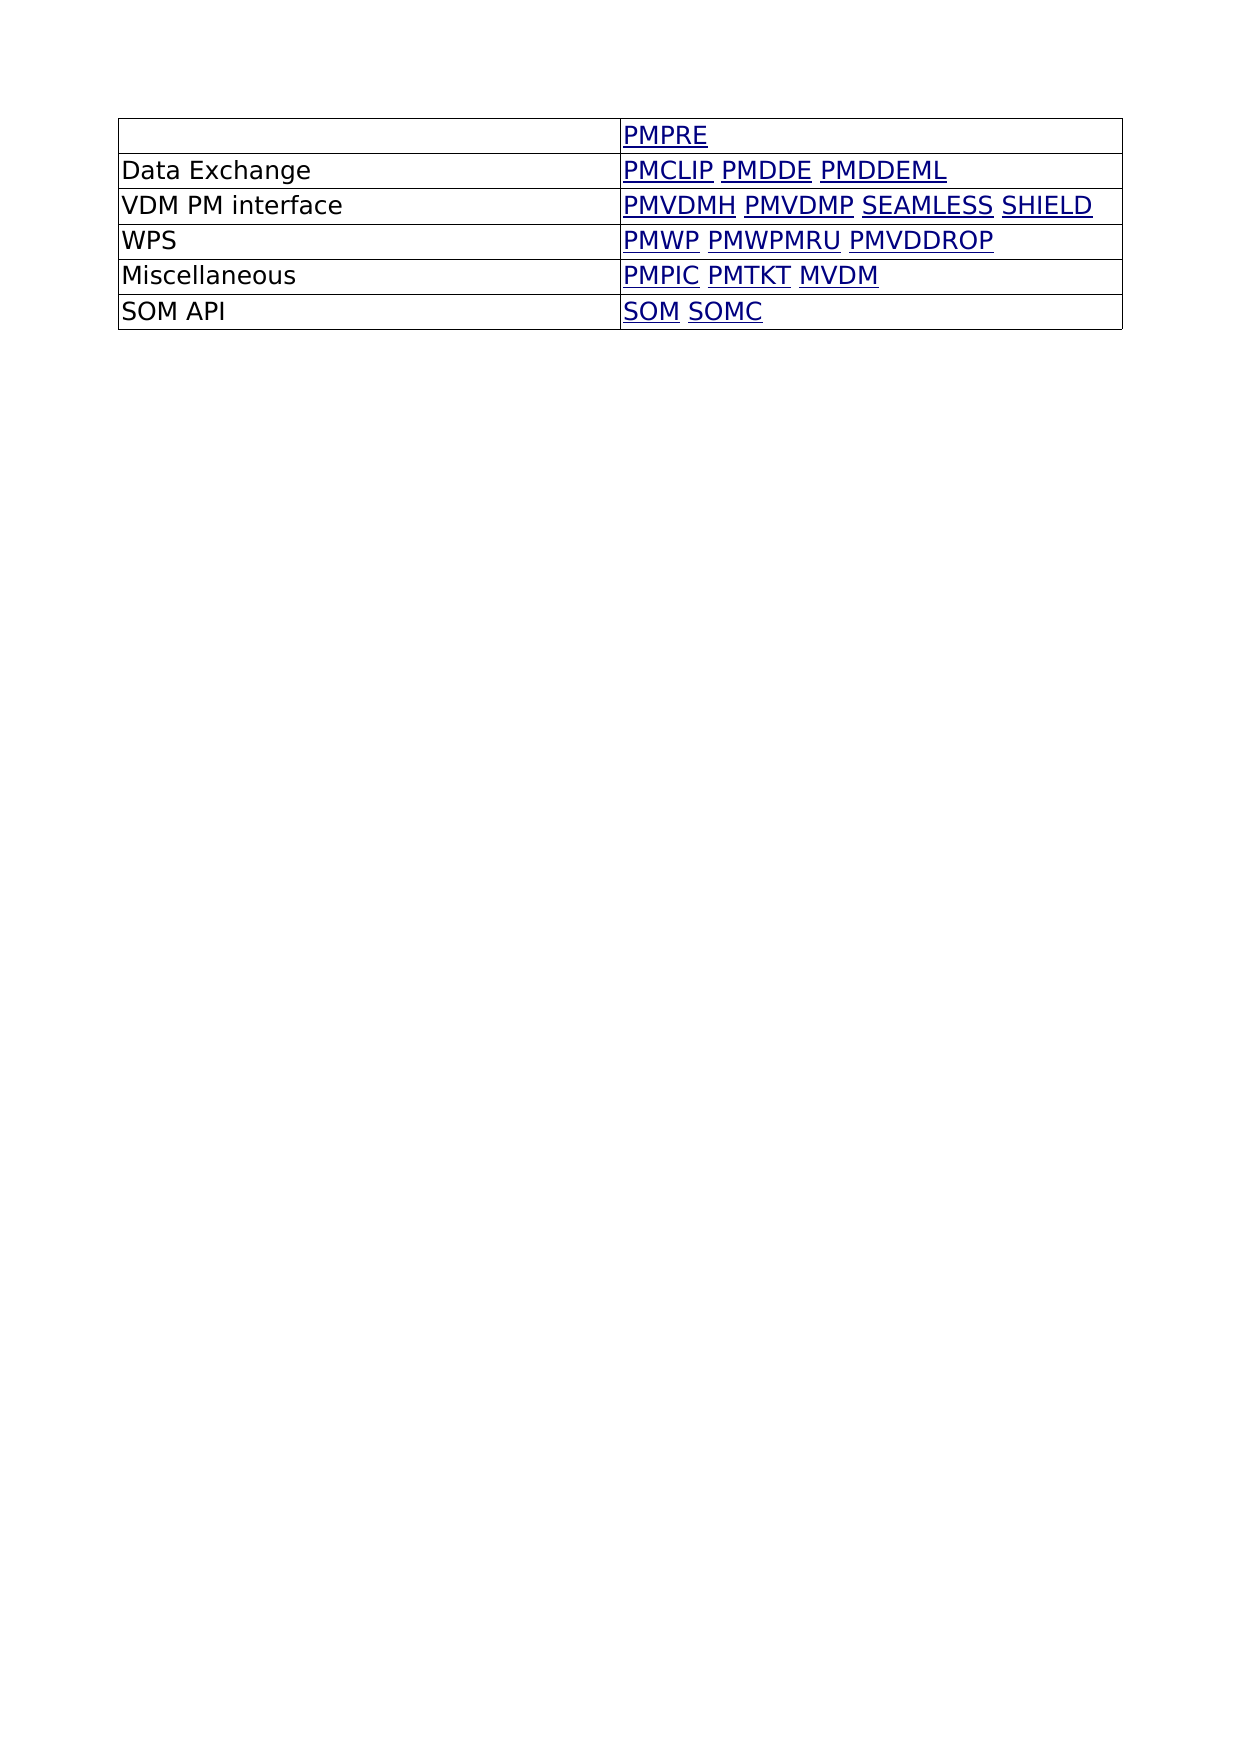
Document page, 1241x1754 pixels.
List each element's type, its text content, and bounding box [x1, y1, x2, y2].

table_cell WPS [119, 225, 620, 258]
table_cell SOM SOMC [621, 295, 1122, 329]
table_cell PMWP PMWPMRU PMVDDROP [621, 225, 1122, 258]
table_cell VDM PM interface [119, 189, 620, 223]
table_cell Miscellaneous [119, 260, 620, 294]
table_cell Data Exchange [119, 154, 620, 188]
table_cell PMCLIP PMDDE PMDDEML [621, 154, 1122, 188]
table_cell PMVDMH PMVDMP SEAMLESS SHIELD [621, 189, 1122, 223]
table_cell PMPIC PMTKT MVDM [621, 260, 1122, 294]
table_cell SOM API [119, 295, 620, 329]
table_cell [119, 119, 620, 153]
table_cell PMPRE [621, 119, 1122, 153]
